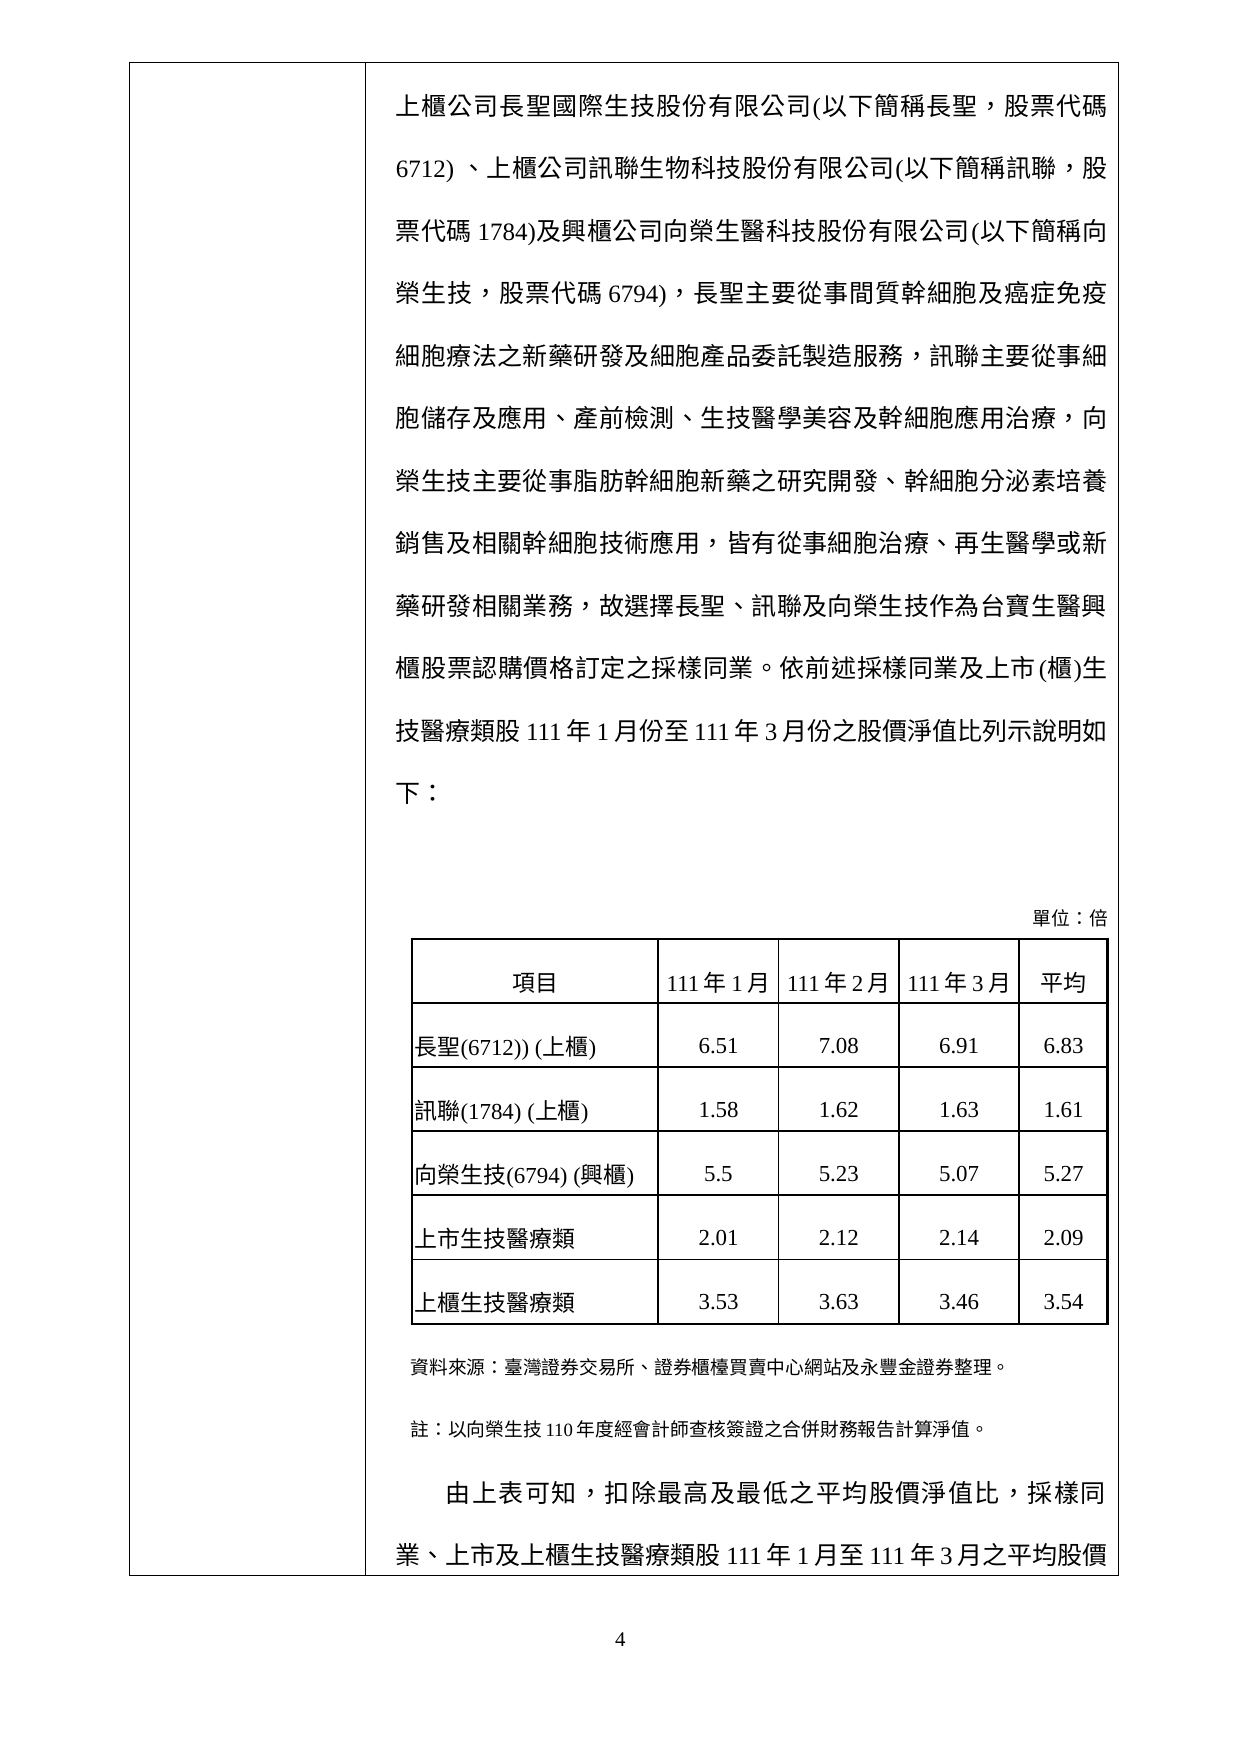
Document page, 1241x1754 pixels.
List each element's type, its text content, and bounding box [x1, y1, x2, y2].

table_cell 向榮生技(6794) (興櫃) [413, 1132, 657, 1194]
table_cell 上櫃公司長聖國際生技股份有限公司(以下簡稱長聖，股票代碼6712) 、上櫃公司訊聯生物科技股份有限公司(以下簡稱訊聯，股票代碼1784)及興櫃公司向榮生醫科技股份有限公司(以下簡稱向榮生技，股票代碼6794)，長聖主要從事間質幹細胞及癌症免疫細胞療法之新藥研發及細胞產品委託製造服務，訊聯主要從事細胞儲存及應用、產前檢測、生技醫學美容及幹細胞應用治療，向榮生技主要從事脂肪幹細胞新藥之研究開發、幹細胞分泌素培養銷售及相關幹細胞技術應用，皆有從事細胞治療、再生醫學或新藥研發相關業務，故選擇長聖、訊聯及向榮生技作為台寶生醫興櫃股票認購價格訂定之採樣同業。依前述採樣同業及上市(櫃)生技醫療類股111年1月份至111年3月份之股價淨值比列示說明如下： 單位：倍 資料來源：臺灣證券交易所、證券櫃檯買賣中心網站及永豐金證券整理。 註：以向榮生技110年度經會計師查核簽證之合併財務報告計算淨值。 由上表可知，扣除最高及最低之平均股價淨值比，採樣同業、上市及上櫃生技醫療類股111年1月至111年3月之平均股價 [366, 63, 1118, 1574]
table_header 111年1月 [659, 940, 778, 1002]
table_cell 1.61 [1020, 1068, 1106, 1130]
table_cell 3.53 [659, 1260, 778, 1322]
table_cell 5.27 [1020, 1132, 1106, 1194]
table_cell 5.07 [900, 1132, 1018, 1194]
table_cell 3.63 [779, 1260, 898, 1322]
table_cell 7.08 [779, 1004, 898, 1066]
table_cell 2.14 [900, 1196, 1018, 1258]
table_cell 1.58 [659, 1068, 778, 1130]
table_cell 6.91 [900, 1004, 1018, 1066]
table_cell 1.62 [779, 1068, 898, 1130]
table_header 項目 [413, 940, 657, 1002]
table_header 111年2月 [779, 940, 898, 1002]
table_cell 6.51 [659, 1004, 778, 1066]
table_cell 3.54 [1020, 1260, 1106, 1322]
table_cell 3.46 [900, 1260, 1018, 1322]
table_cell [130, 63, 365, 1574]
table_cell 上市生技醫療類 [413, 1196, 657, 1258]
table_cell 5.23 [779, 1132, 898, 1194]
table_cell 5.5 [659, 1132, 778, 1194]
table_header 平均 [1020, 940, 1106, 1002]
table_cell 長聖(6712)) (上櫃) [413, 1004, 657, 1066]
table_header 111年3月 [900, 940, 1018, 1002]
table_cell 2.12 [779, 1196, 898, 1258]
table_cell 2.01 [659, 1196, 778, 1258]
table_cell 6.83 [1020, 1004, 1106, 1066]
table_cell 訊聯(1784) (上櫃) [413, 1068, 657, 1130]
table_cell 1.63 [900, 1068, 1018, 1130]
table_cell 2.09 [1020, 1196, 1106, 1258]
table_cell 上櫃生技醫療類 [413, 1260, 657, 1322]
